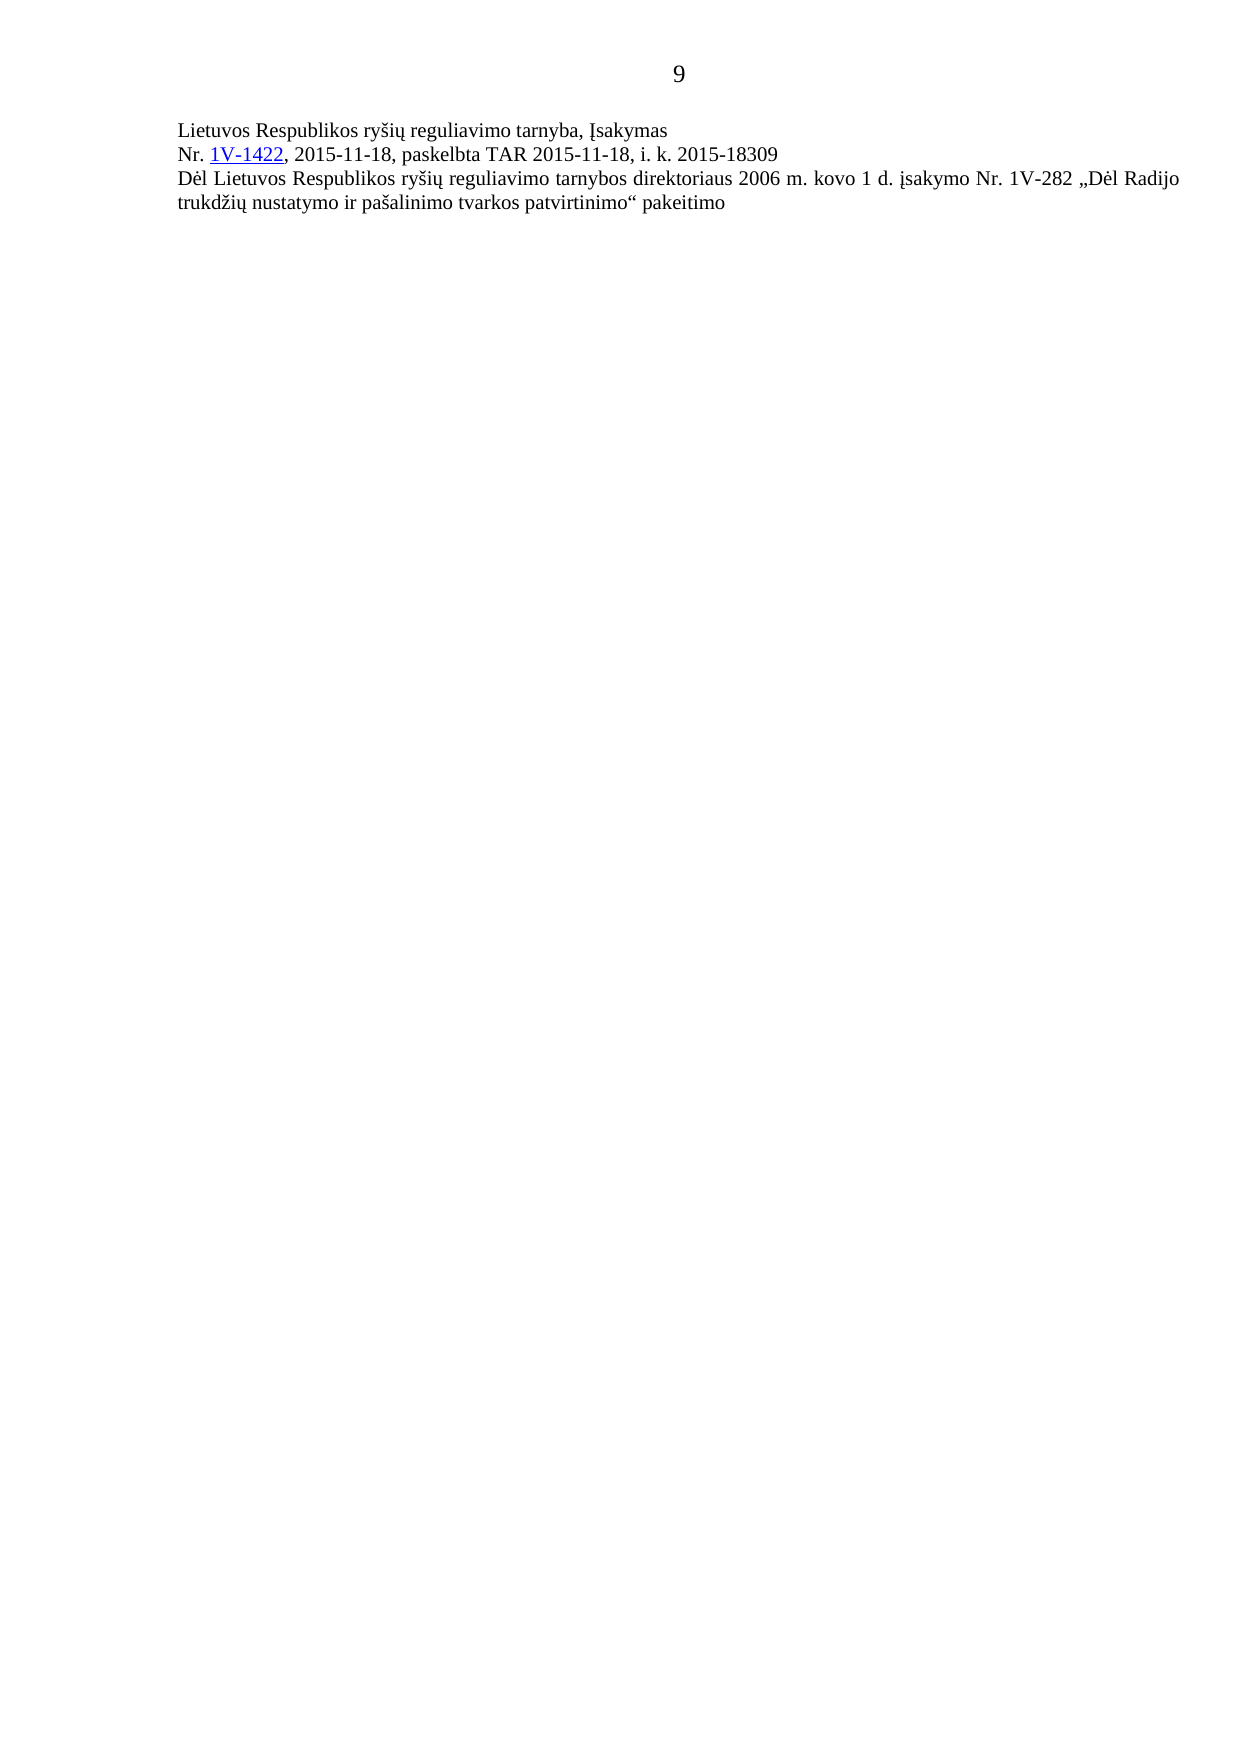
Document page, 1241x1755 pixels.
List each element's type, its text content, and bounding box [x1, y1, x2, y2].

text Lietuvos Respublikos ryšių reguliavimo tarnyba, Įsakymas [177, 118, 1181, 142]
text Nr. 1V-1422, 2015-11-18, paskelbta TAR 2015-11-18, i. k. 2015-18309 [177, 142, 1181, 166]
text Dėl Lietuvos Respublikos ryšių reguliavimo tarnybos direktoriaus 2006 m. kovo 1 d. įsakymo Nr. 1V-282 „Dėl Radijo trukdžių nustatymo ir pašalinimo tvarkos patvirtinimo“ pakeitimo [177, 166, 1181, 214]
